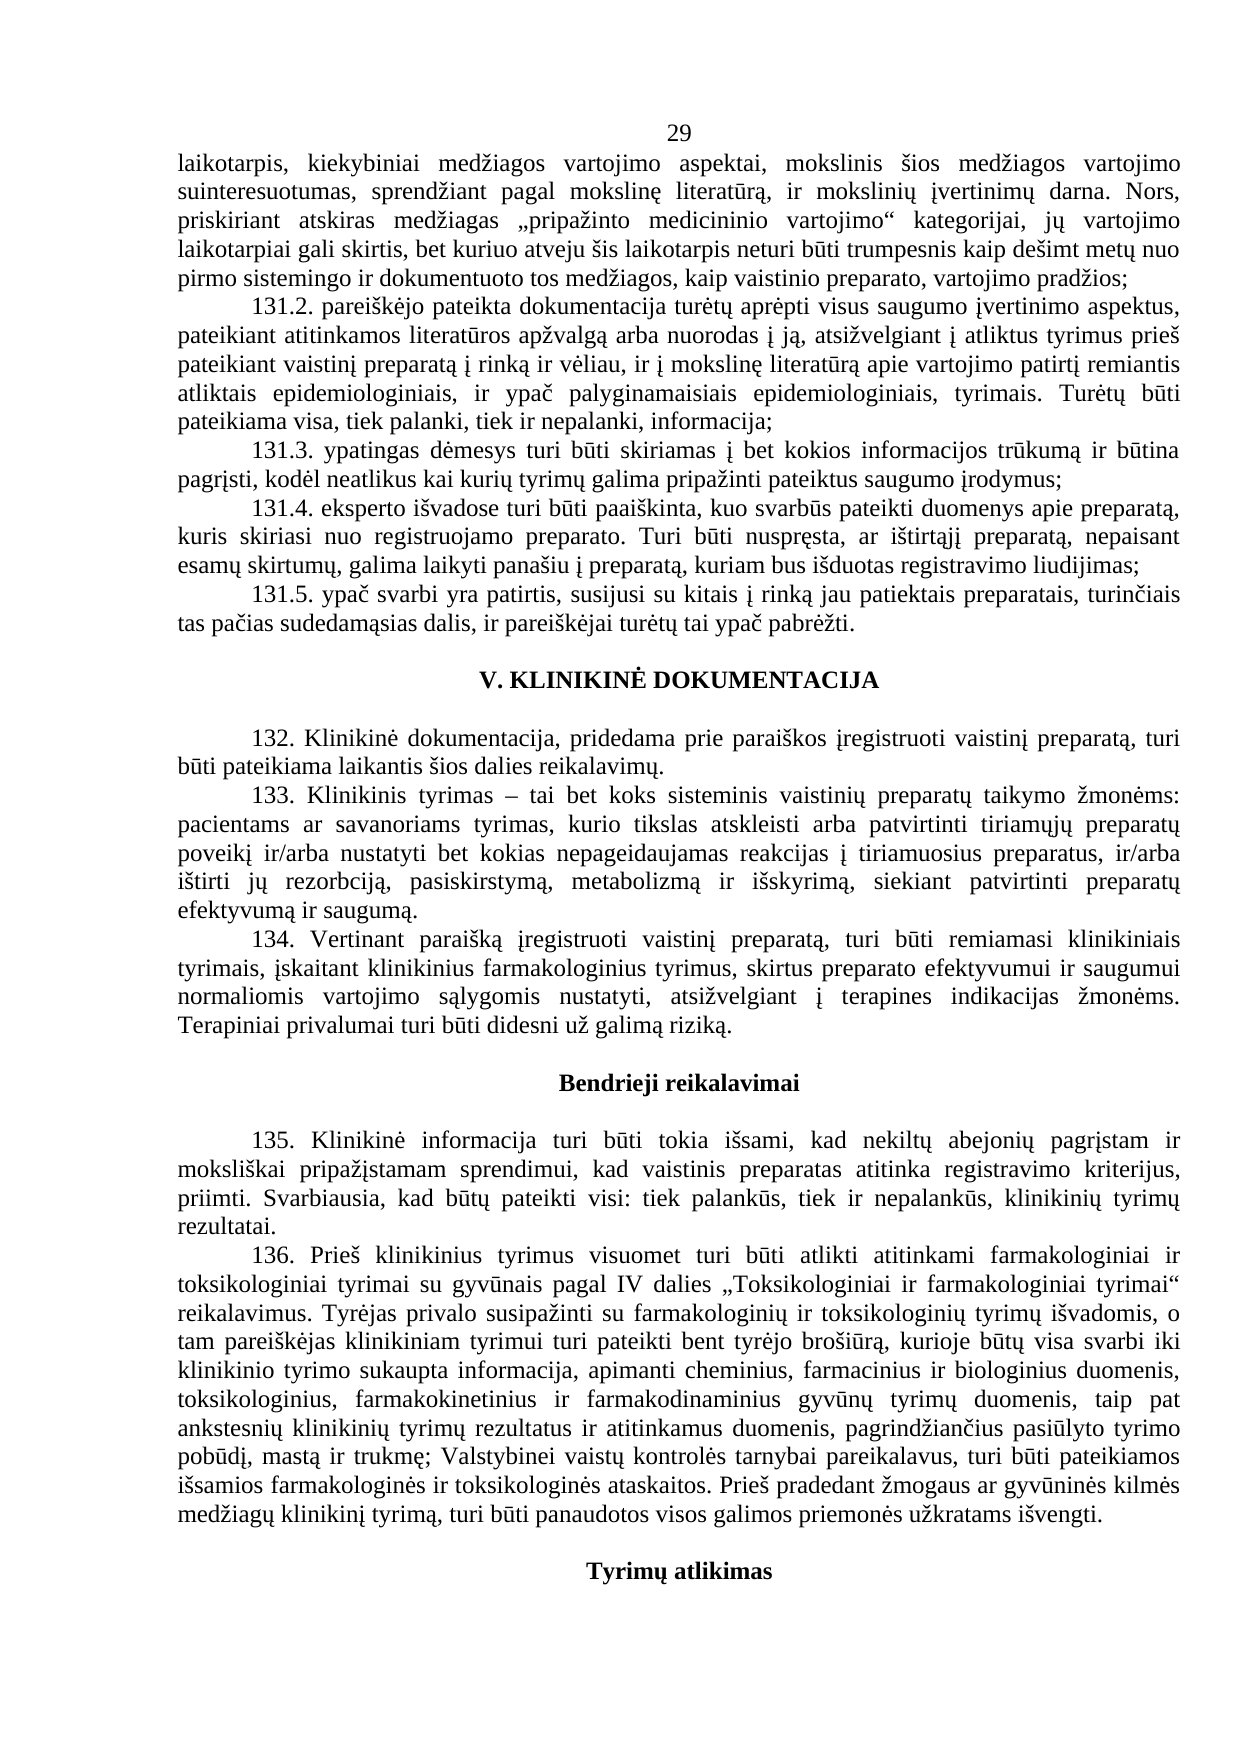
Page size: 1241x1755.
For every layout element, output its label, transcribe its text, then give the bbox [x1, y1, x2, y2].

text 132. Klinikinė dokumentacija, pridedama prie paraiškos įregistruoti vaistinį preparatą, turi būti pateikiama laikantis šios dalies reikalavimų. [177, 723, 1181, 780]
text 136. Prieš klinikinius tyrimus visuomet turi būti atlikti atitinkami farmakologiniai ir toksikologiniai tyrimai su gyvūnais pagal IV dalies „Toksikologiniai ir farmakologiniai tyrimai“ reikalavimus. Tyrėjas privalo susipažinti su farmakologinių ir toksikologinių tyrimų išvadomis, o tam pareiškėjas klinikiniam tyrimui turi pateikti bent tyrėjo brošiūrą, kurioje būtų visa svarbi iki klinikinio tyrimo sukaupta informacija, apimanti cheminius, farmacinius ir biologinius duomenis, toksikologinius, farmakokinetinius ir farmakodinaminius gyvūnų tyrimų duomenis, taip pat ankstesnių klinikinių tyrimų rezultatus ir atitinkamus duomenis, pagrindžiančius pasiūlyto tyrimo pobūdį, mastą ir trukmę; Valstybinei vaistų kontrolės tarnybai pareikalavus, turi būti pateikiamos išsamios farmakologinės ir toksikologinės ataskaitos. Prieš pradedant žmogaus ar gyvūninės kilmės medžiagų klinikinį tyrimą, turi būti panaudotos visos galimos priemonės užkratams išvengti. [177, 1240, 1181, 1528]
text 131.4. eksperto išvadose turi būti paaiškinta, kuo svarbūs pateikti duomenys apie preparatą, kuris skiriasi nuo registruojamo preparato. Turi būti nuspręsta, ar ištirtąjį preparatą, nepaisant esamų skirtumų, galima laikyti panašiu į preparatą, kuriam bus išduotas registravimo liudijimas; [177, 493, 1181, 579]
text V. KLINIKINĖ DOKUMENTACIJA [177, 665, 1181, 694]
text Tyrimų atlikimas [177, 1556, 1181, 1585]
text Bendrieji reikalavimai [177, 1068, 1181, 1096]
text 131.2. pareiškėjo pateikta dokumentacija turėtų aprėpti visus saugumo įvertinimo aspektus, pateikiant atitinkamos literatūros apžvalgą arba nuorodas į ją, atsižvelgiant į atliktus tyrimus prieš pateikiant vaistinį preparatą į rinką ir vėliau, ir į mokslinę literatūrą apie vartojimo patirtį remiantis atliktais epidemiologiniais, ir ypač palyginamaisiais epidemiologiniais, tyrimais. Turėtų būti pateikiama visa, tiek palanki, tiek ir nepalanki, informacija; [177, 291, 1181, 435]
text 131.3. ypatingas dėmesys turi būti skiriamas į bet kokios informacijos trūkumą ir būtina pagrįsti, kodėl neatlikus kai kurių tyrimų galima pripažinti pateiktus saugumo įrodymus; [177, 435, 1181, 493]
text 133. Klinikinis tyrimas – tai bet koks sisteminis vaistinių preparatų taikymo žmonėms: pacientams ar savanoriams tyrimas, kurio tikslas atskleisti arba patvirtinti tiriamųjų preparatų poveikį ir/arba nustatyti bet kokias nepageidaujamas reakcijas į tiriamuosius preparatus, ir/arba ištirti jų rezorbciją, pasiskirstymą, metabolizmą ir išskyrimą, siekiant patvirtinti preparatų efektyvumą ir saugumą. [177, 780, 1181, 924]
text laikotarpis, kiekybiniai medžiagos vartojimo aspektai, mokslinis šios medžiagos vartojimo suinteresuotumas, sprendžiant pagal mokslinę literatūrą, ir mokslinių įvertinimų darna. Nors, priskiriant atskiras medžiagas „pripažinto medicininio vartojimo“ kategorijai, jų vartojimo laikotarpiai gali skirtis, bet kuriuo atveju šis laikotarpis neturi būti trumpesnis kaip dešimt metų nuo pirmo sistemingo ir dokumentuoto tos medžiagos, kaip vaistinio preparato, vartojimo pradžios; [177, 148, 1181, 291]
text 131.5. ypač svarbi yra patirtis, susijusi su kitais į rinką jau patiektais preparatais, turinčiais tas pačias sudedamąsias dalis, ir pareiškėjai turėtų tai ypač pabrėžti. [177, 579, 1181, 636]
text 134. Vertinant paraišką įregistruoti vaistinį preparatą, turi būti remiamasi klinikiniais tyrimais, įskaitant klinikinius farmakologinius tyrimus, skirtus preparato efektyvumui ir saugumui normaliomis vartojimo sąlygomis nustatyti, atsižvelgiant į terapines indikacijas žmonėms. Terapiniai privalumai turi būti didesni už galimą riziką. [177, 924, 1181, 1039]
text 135. Klinikinė informacija turi būti tokia išsami, kad nekiltų abejonių pagrįstam ir moksliškai pripažįstamam sprendimui, kad vaistinis preparatas atitinka registravimo kriterijus, priimti. Svarbiausia, kad būtų pateikti visi: tiek palankūs, tiek ir nepalankūs, klinikinių tyrimų rezultatai. [177, 1125, 1181, 1240]
